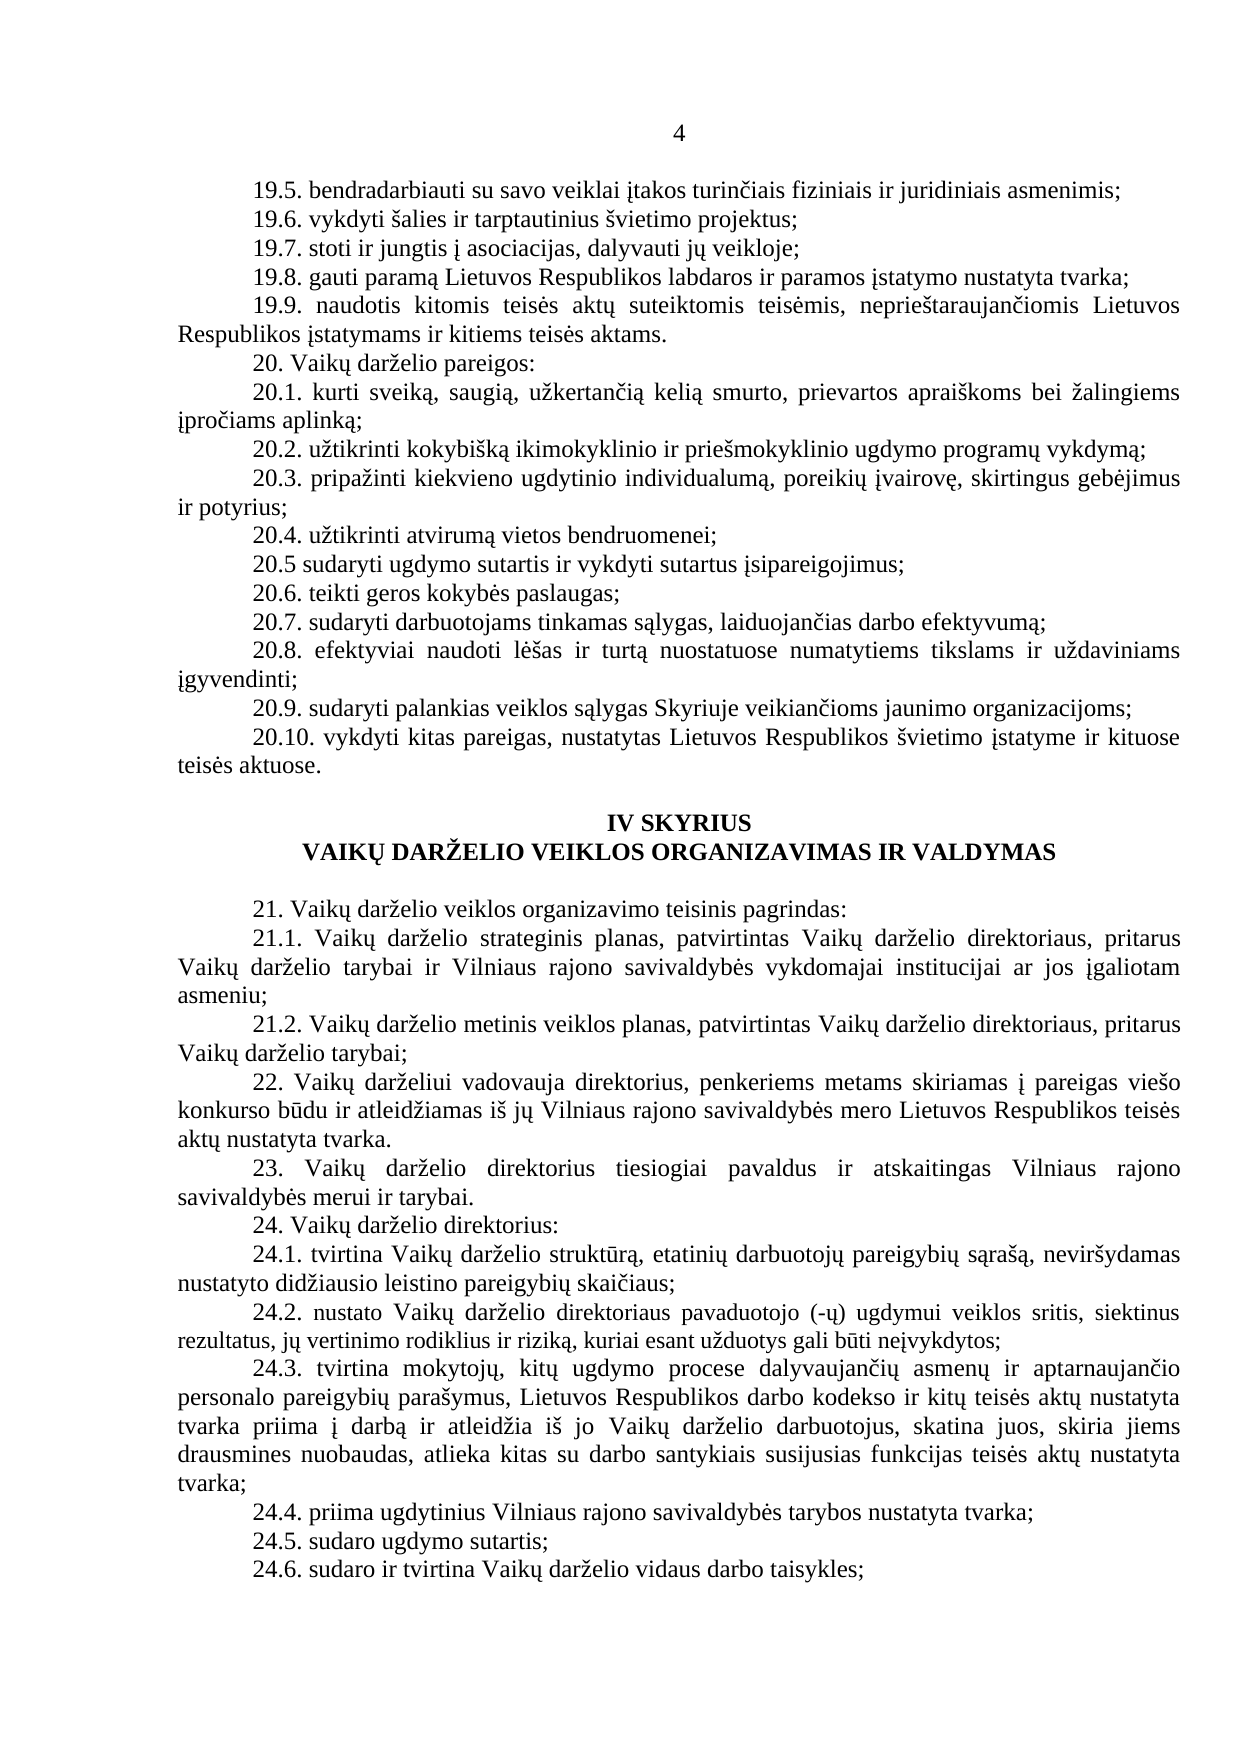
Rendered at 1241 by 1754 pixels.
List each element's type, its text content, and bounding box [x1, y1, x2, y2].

text 20.3. pripažinti kiekvieno ugdytinio individualumą, poreikių įvairovę, skirtingus gebėjimus ir potyrius; [177, 463, 1181, 521]
text 24.6. sudaro ir tvirtina Vaikų darželio vidaus darbo taisykles; [177, 1554, 1181, 1583]
text 21. Vaikų darželio veiklos organizavimo teisinis pagrindas: [177, 894, 1181, 923]
text 20.9. sudaryti palankias veiklos sąlygas Skyriuje veikiančioms jaunimo organizacijoms; [177, 693, 1181, 722]
text 20.6. teikti geros kokybės paslaugas; [177, 578, 1181, 607]
text 24. Vaikų darželio direktorius: [177, 1211, 1181, 1239]
text 20.7. sudaryti darbuotojams tinkamas sąlygas, laiduojančias darbo efektyvumą; [177, 607, 1181, 636]
text 20.8. efektyviai naudoti lėšas ir turtą nuostatuose numatytiems tikslams ir uždaviniams įgyvendinti; [177, 636, 1181, 693]
text 20.10. vykdyti kitas pareigas, nustatytas Lietuvos Respublikos švietimo įstatyme ir kituose teisės aktuose. [177, 722, 1181, 779]
text 20. Vaikų darželio pareigos: [177, 348, 1181, 377]
text 19.9. naudotis kitomis teisės aktų suteiktomis teisėmis, neprieštaraujančiomis Lietuvos Respublikos įstatymams ir kitiems teisės aktams. [177, 291, 1181, 348]
text 24.2. nustato Vaikų darželio direktoriaus pavaduotojo (-ų) ugdymui veiklos sritis, siektinus rezultatus, jų vertinimo rodiklius ir riziką, kuriai esant užduotys gali būti neįvykdytos; [177, 1297, 1181, 1353]
text 19.6. vykdyti šalies ir tarptautinius švietimo projektus; [177, 204, 1181, 233]
text IV SKYRIUS [177, 808, 1181, 837]
text 24.5. sudaro ugdymo sutartis; [177, 1526, 1181, 1554]
text 19.8. gauti paramą Lietuvos Respublikos labdaros ir paramos įstatymo nustatyta tvarka; [177, 262, 1181, 291]
text 24.3. tvirtina mokytojų, kitų ugdymo procese dalyvaujančių asmenų ir aptarnaujančio personalo pareigybių parašymus, Lietuvos Respublikos darbo kodekso ir kitų teisės aktų nustatyta tvarka priima į darbą ir atleidžia iš jo Vaikų darželio darbuotojus, skatina juos, skiria jiems drausmines nuobaudas, atlieka kitas su darbo santykiais susijusias funkcijas teisės aktų nustatyta tvarka; [177, 1353, 1181, 1497]
text 19.5. bendradarbiauti su savo veiklai įtakos turinčiais fiziniais ir juridiniais asmenimis; [177, 176, 1181, 204]
text 22. Vaikų darželiui vadovauja direktorius, penkeriems metams skiriamas į pareigas viešo konkurso būdu ir atleidžiamas iš jų Vilniaus rajono savivaldybės mero Lietuvos Respublikos teisės aktų nustatyta tvarka. [177, 1067, 1181, 1153]
text 21.1. Vaikų darželio strateginis planas, patvirtintas Vaikų darželio direktoriaus, pritarus Vaikų darželio tarybai ir Vilniaus rajono savivaldybės vykdomajai institucijai ar jos įgaliotam asmeniu; [177, 923, 1181, 1009]
text 20.2. užtikrinti kokybišką ikimokyklinio ir priešmokyklinio ugdymo programų vykdymą; [177, 434, 1181, 463]
text 20.5 sudaryti ugdymo sutartis ir vykdyti sutartus įsipareigojimus; [177, 549, 1181, 578]
text 24.1. tvirtina Vaikų darželio struktūrą, etatinių darbuotojų pareigybių sąrašą, neviršydamas nustatyto didžiausio leistino pareigybių skaičiaus; [177, 1239, 1181, 1297]
text VAIKŲ DARŽELIO VEIKLOS ORGANIZAVIMAS IR VALDYMAS [177, 837, 1181, 866]
text 20.1. kurti sveiką, saugią, užkertančią kelią smurto, prievartos apraiškoms bei žalingiems įpročiams aplinką; [177, 377, 1181, 434]
text 19.7. stoti ir jungtis į asociacijas, dalyvauti jų veikloje; [177, 233, 1181, 262]
text 23. Vaikų darželio direktorius tiesiogiai pavaldus ir atskaitingas Vilniaus rajono savivaldybės merui ir tarybai. [177, 1153, 1181, 1211]
text 24.4. priima ugdytinius Vilniaus rajono savivaldybės tarybos nustatyta tvarka; [177, 1497, 1181, 1526]
text 20.4. užtikrinti atvirumą vietos bendruomenei; [177, 521, 1181, 549]
text 21.2. Vaikų darželio metinis veiklos planas, patvirtintas Vaikų darželio direktoriaus, pritarus Vaikų darželio tarybai; [177, 1009, 1181, 1067]
